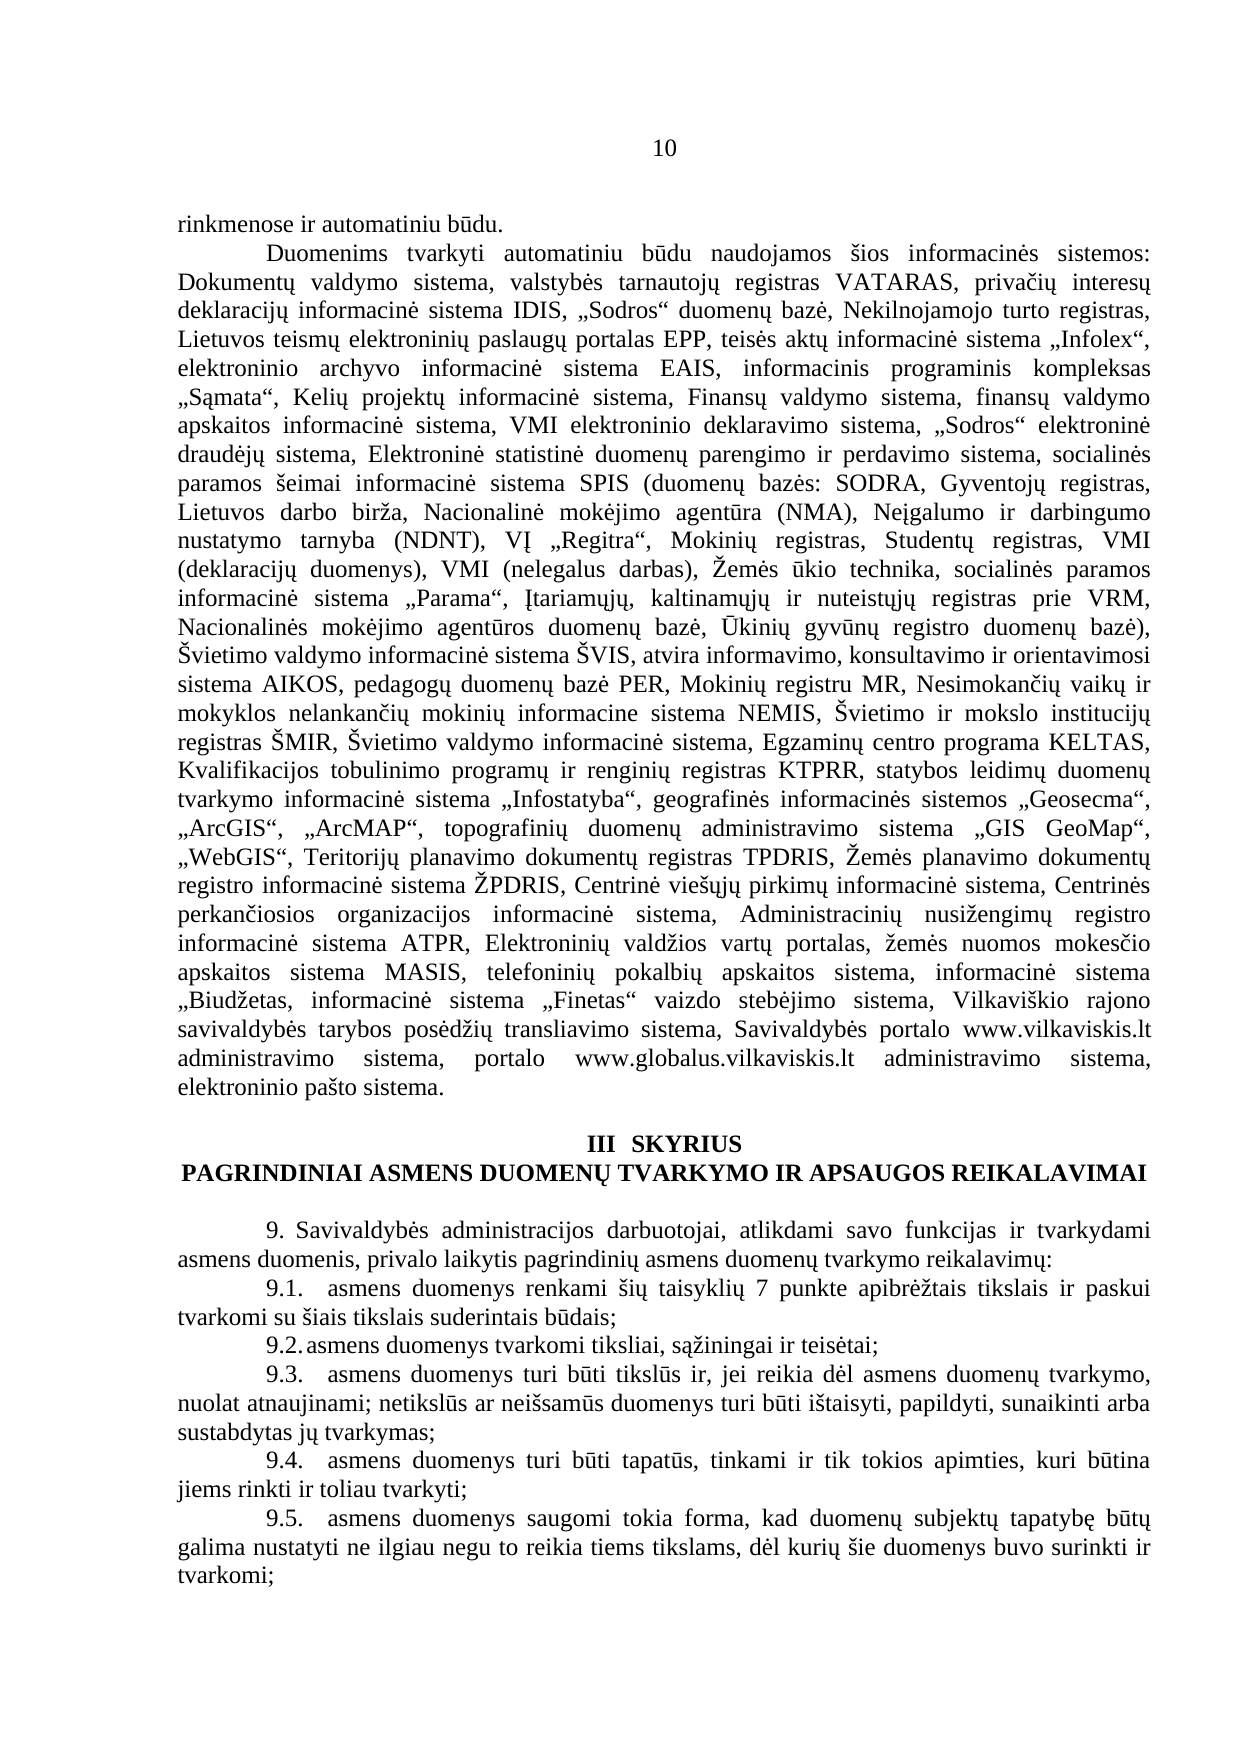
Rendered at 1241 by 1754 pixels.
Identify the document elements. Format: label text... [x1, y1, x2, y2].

text rinkmenose ir automatiniu būdu. [177, 209, 1152, 238]
text 9.5. asmens duomenys saugomi tokia forma, kad duomenų subjektų tapatybę būtų galima nustatyti ne ilgiau negu to reikia tiems tikslams, dėl kurių šie duomenys buvo surinkti ir tvarkomi; [177, 1503, 1152, 1589]
text 9.4. asmens duomenys turi būti tapatūs, tinkami ir tik tokios apimties, kuri būtina jiems rinkti ir toliau tvarkyti; [177, 1445, 1152, 1503]
text III SKYRIUS [177, 1129, 1152, 1158]
text Duomenims tvarkyti automatiniu būdu naudojamos šios informacinės sistemos: Dokumentų valdymo sistema, valstybės tarnautojų registras VATARAS, privačių interesų deklaracijų informacinė sistema IDIS, „Sodros“ duomenų bazė, Nekilnojamojo turto registras, Lietuvos teismų elektroninių paslaugų portalas EPP, teisės aktų informacinė sistema „Infolex“, elektroninio archyvo informacinė sistema EAIS, informacinis programinis kompleksas „Sąmata“, Kelių projektų informacinė sistema, Finansų valdymo sistema, finansų valdymo apskaitos informacinė sistema, VMI elektroninio deklaravimo sistema, „Sodros“ elektroninė draudėjų sistema, Elektroninė statistinė duomenų parengimo ir perdavimo sistema, socialinės paramos šeimai informacinė sistema SPIS (duomenų bazės: SODRA, Gyventojų registras, Lietuvos darbo birža, Nacionalinė mokėjimo agentūra (NMA), Neįgalumo ir darbingumo nustatymo tarnyba (NDNT), VĮ „Regitra“, Mokinių registras, Studentų registras, VMI (deklaracijų duomenys), VMI (nelegalus darbas), Žemės ūkio technika, socialinės paramos informacinė sistema „Parama“, Įtariamųjų, kaltinamųjų ir nuteistųjų registras prie VRM, Nacionalinės mokėjimo agentūros duomenų bazė, Ūkinių gyvūnų registro duomenų bazė), Švietimo valdymo informacinė sistema ŠVIS, atvira informavimo, konsultavimo ir orientavimosi sistema AIKOS, pedagogų duomenų bazė PER, Mokinių registru MR, Nesimokančių vaikų ir mokyklos nelankančių mokinių informacine sistema NEMIS, Švietimo ir mokslo institucijų registras ŠMIR, Švietimo valdymo informacinė sistema, Egzaminų centro programa KELTAS, Kvalifikacijos tobulinimo programų ir renginių registras KTPRR, statybos leidimų duomenų tvarkymo informacinė sistema „Infostatyba“, geografinės informacinės sistemos „Geosecma“, „ArcGIS“, „ArcMAP“, topografinių duomenų administravimo sistema „GIS GeoMap“, „WebGIS“, Teritorijų planavimo dokumentų registras TPDRIS, Žemės planavimo dokumentų registro informacinė sistema ŽPDRIS, Centrinė viešųjų pirkimų informacinė sistema, Centrinės perkančiosios organizacijos informacinė sistema, Administracinių nusižengimų registro informacinė sistema ATPR, Elektroninių valdžios vartų portalas, žemės nuomos mokesčio apskaitos sistema MASIS, telefoninių pokalbių apskaitos sistema, informacinė sistema „Biudžetas, informacinė sistema „Finetas“ vaizdo stebėjimo sistema, Vilkaviškio rajono savivaldybės tarybos posėdžių transliavimo sistema, Savivaldybės portalo www.vilkaviskis.lt administravimo sistema, portalo www.globalus.vilkaviskis.lt administravimo sistema, elektroninio pašto sistema. [177, 238, 1152, 1100]
text 9.3. asmens duomenys turi būti tikslūs ir, jei reikia dėl asmens duomenų tvarkymo, nuolat atnaujinami; netikslūs ar neišsamūs duomenys turi būti ištaisyti, papildyti, sunaikinti arba sustabdytas jų tvarkymas; [177, 1359, 1152, 1445]
text PAGRINDINIAI ASMENS DUOMENŲ TVARKYMO IR APSAUGOS REIKALAVIMAI [177, 1158, 1152, 1187]
text 9.1. asmens duomenys renkami šių taisyklių 7 punkte apibrėžtais tikslais ir paskui tvarkomi su šiais tikslais suderintais būdais; [177, 1273, 1152, 1330]
text 9.2. asmens duomenys tvarkomi tiksliai, sąžiningai ir teisėtai; [177, 1330, 1152, 1359]
text 9. Savivaldybės administracijos darbuotojai, atlikdami savo funkcijas ir tvarkydami asmens duomenis, privalo laikytis pagrindinių asmens duomenų tvarkymo reikalavimų: [177, 1215, 1152, 1273]
